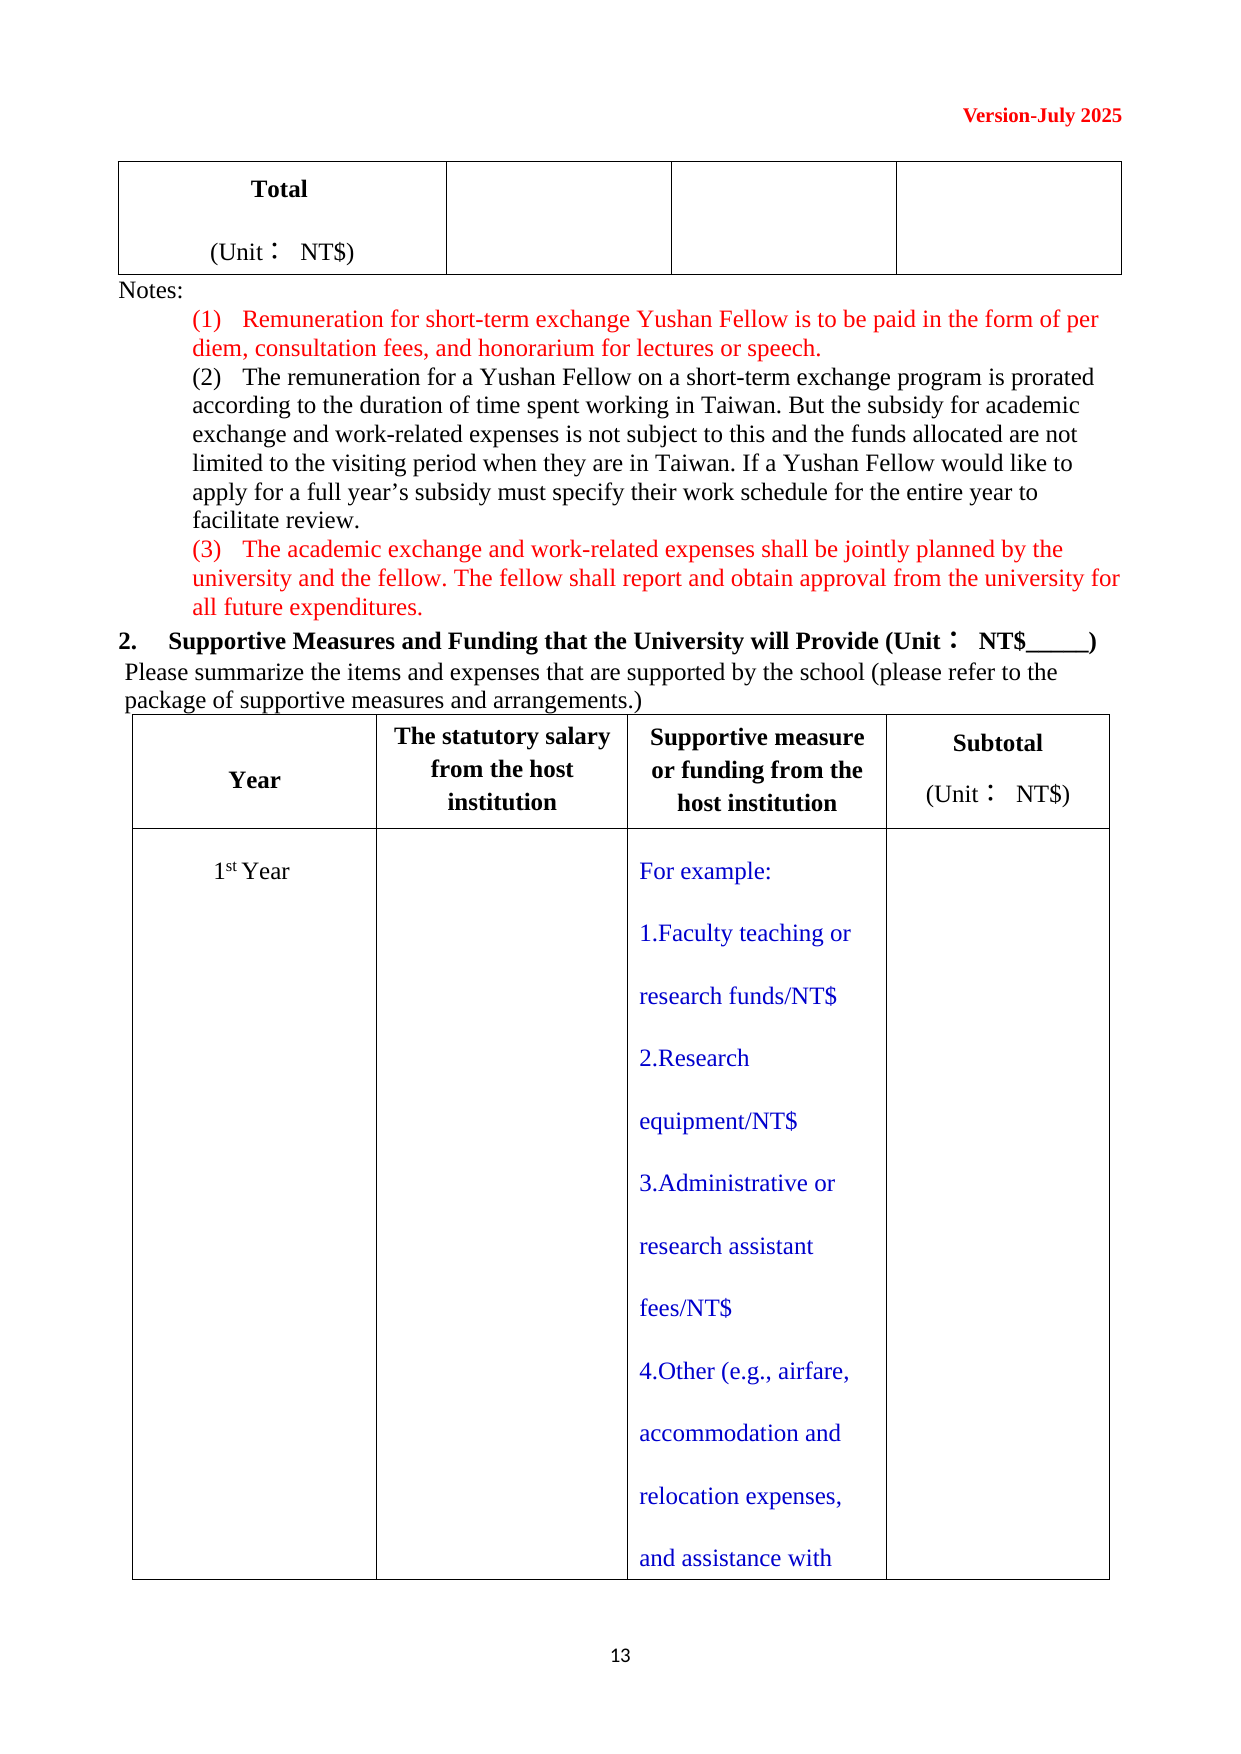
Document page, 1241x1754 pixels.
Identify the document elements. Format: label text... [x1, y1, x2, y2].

list Remuneration for short-term exchange Yushan Fellow is to be paid in the form of per diem, consultation fees, and honorarium for lectures or speech. [192, 304, 1122, 362]
text Please summarize the items and expenses that are supported by the school (please refer to the [118, 657, 1122, 685]
list The academic exchange and work-related expenses shall be jointly planned by the university and the fellow. The fellow shall report and obtain approval from the university for all future expenditures. [192, 534, 1122, 620]
table_cell 1st Year [133, 829, 376, 1578]
text Notes: [118, 275, 1122, 304]
list The remuneration for a Yushan Fellow on a short-term exchange program is prorated according to the duration of time spent working in Taiwan. But the subsidy for academic exchange and work-related expenses is not subject to this and the funds allocated are not limited to the visiting period when they are in Taiwan. If a Yushan Fellow would like to apply for a full year’s subsidy must specify their work schedule for the entire year to facilitate review. [192, 362, 1122, 534]
table_cell [672, 162, 896, 274]
table_cell Total (Unit： NT$) [119, 162, 446, 274]
table_header The statutory salary from the host institution [377, 715, 627, 827]
table_cell [447, 162, 671, 274]
table_header Year [133, 715, 376, 827]
list Supportive Measures and Funding that the University will Provide (Unit： NT$_____) [118, 620, 1151, 657]
table_header Supportive measure or funding from the host institution [628, 715, 886, 827]
table_cell For example: 1.Faculty teaching or research funds/NT$ 2.Research equipment/NT$ 3.Administrative or research assistant fees/NT$ 4.Other (e.g., airfare, accommodation and relocation expenses, and assistance with [628, 829, 886, 1578]
table_header Subtotal (Unit： NT$) [887, 715, 1109, 827]
table_cell [897, 162, 1121, 274]
text package of supportive measures and arrangements.) [118, 685, 1122, 714]
table_cell [887, 829, 1109, 1578]
table_cell [377, 829, 627, 1578]
